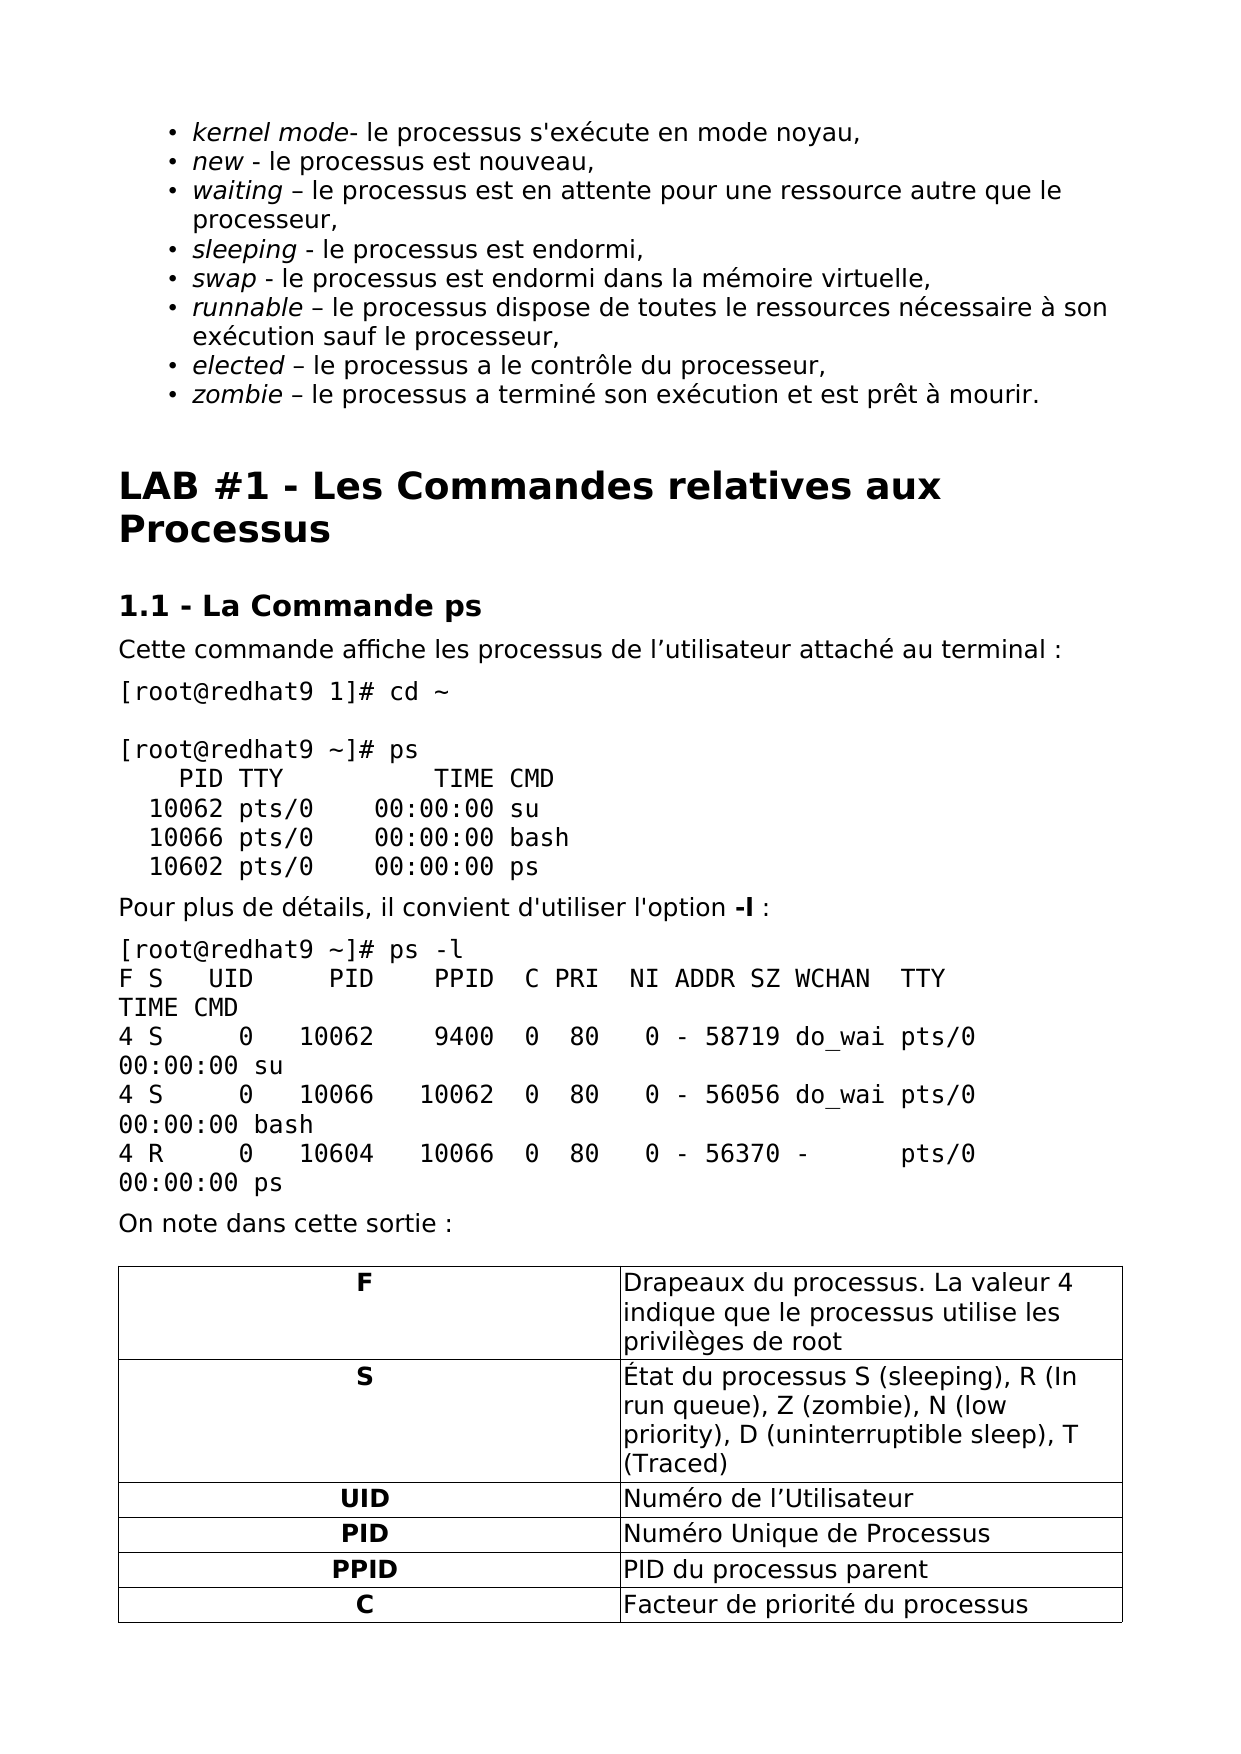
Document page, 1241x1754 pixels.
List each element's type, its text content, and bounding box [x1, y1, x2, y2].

table_cell C [119, 1588, 620, 1622]
list kernel mode- le processus s'exécute en mode noyau, [177, 118, 1122, 147]
table_header Drapeaux du processus. La valeur 4 indique que le processus utilise les privilèges de root [621, 1267, 1122, 1359]
text On note dans cette sortie : [118, 1209, 1122, 1238]
subtitle LAB #1 - Les Commandes relatives aux Processus [118, 464, 1122, 552]
text Pour plus de détails, il convient d'utiliser l'option -l : [118, 893, 1122, 922]
list swap - le processus est endormi dans la mémoire virtuelle, [177, 264, 1122, 293]
list sleeping - le processus est endormi, [177, 235, 1122, 264]
table_cell Facteur de priorité du processus [621, 1588, 1122, 1622]
text [root@redhat9 ~]# ps -l F S UID PID PPID C PRI NI ADDR SZ WCHAN TTY TIME CMD 4 S 0 10062 9400 0 80 0 - 58719 do_wai pts/0 00:00:00 su 4 S 0 10066 10062 0 80 0 - 56056 do_wai pts/0 00:00:00 bash 4 R 0 10604 10066 0 80 0 - 56370 - pts/0 00:00:00 ps [118, 935, 1122, 1197]
table_header F [119, 1267, 620, 1359]
table_cell Numéro de l’Utilisateur [621, 1483, 1122, 1517]
list zombie – le processus a terminé son exécution et est prêt à mourir. [177, 381, 1122, 410]
table_cell Numéro Unique de Processus [621, 1518, 1122, 1552]
table_cell PID [119, 1518, 620, 1552]
list waiting – le processus est en attente pour une ressource autre que le processeur, [177, 176, 1122, 235]
table_cell S [119, 1360, 620, 1482]
text Cette commande affiche les processus de l’utilisateur attaché au terminal : [118, 636, 1122, 665]
list elected – le processus a le contrôle du processeur, [177, 351, 1122, 381]
list runnable – le processus dispose de toutes le ressources nécessaire à son exécution sauf le processeur, [177, 293, 1122, 351]
table_cell PPID [119, 1553, 620, 1587]
text [root@redhat9 1]# cd ~ [root@redhat9 ~]# ps PID TTY TIME CMD 10062 pts/0 00:00:00 su 10066 pts/0 00:00:00 bash 10602 pts/0 00:00:00 ps [118, 677, 1122, 881]
list new - le processus est nouveau, [177, 147, 1122, 176]
subtitle 1.1 - La Commande ps [118, 589, 1122, 623]
table_cell PID du processus parent [621, 1553, 1122, 1587]
table_cell État du processus S (sleeping), R (In run queue), Z (zombie), N (low priority), D (uninterruptible sleep), T (Traced) [621, 1360, 1122, 1482]
table_cell UID [119, 1483, 620, 1517]
